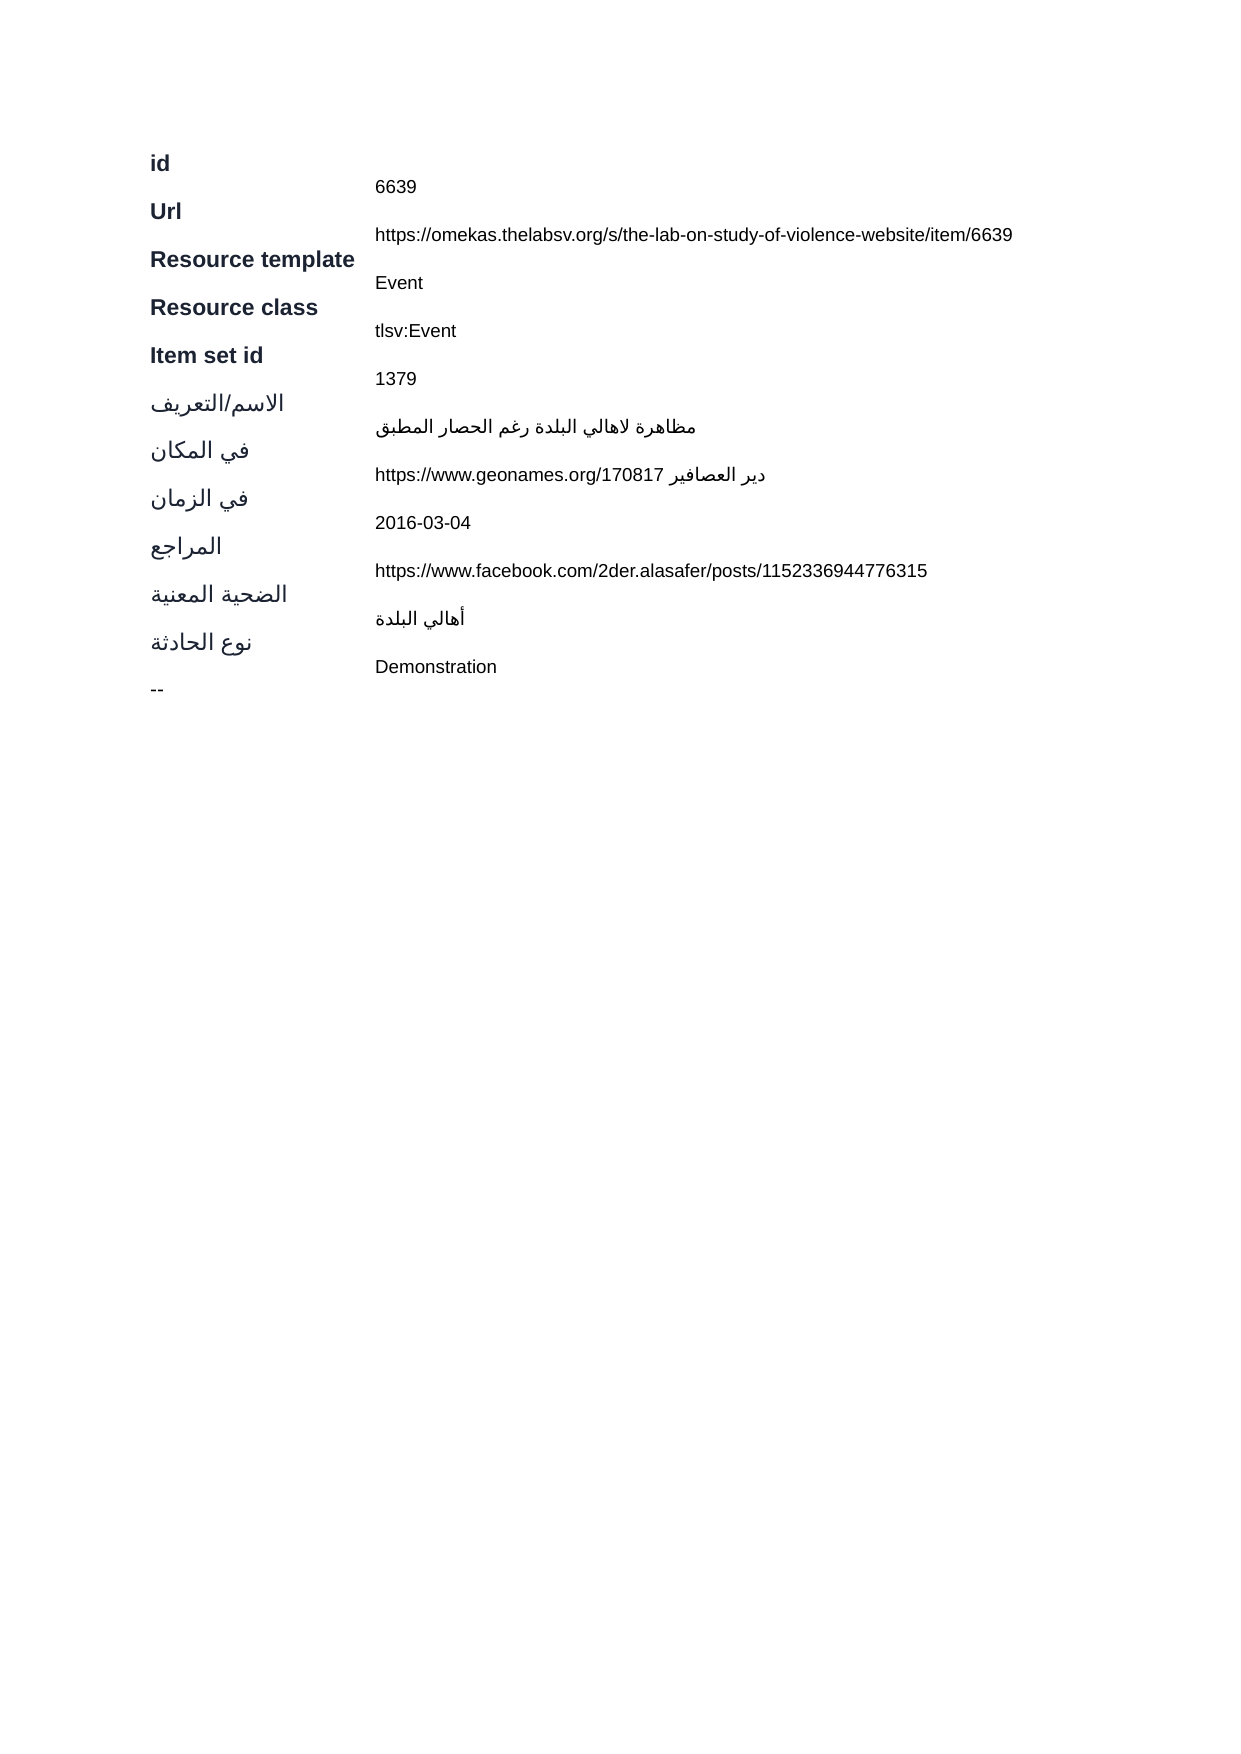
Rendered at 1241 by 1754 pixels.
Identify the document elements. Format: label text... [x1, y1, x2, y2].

text في المكان [150, 437, 1090, 464]
text Event [375, 272, 1090, 294]
text 6639 [375, 176, 1090, 198]
text Resource class [150, 294, 1090, 320]
text Item set id [150, 342, 1090, 368]
text https://www.geonames.org/170817 دير العصافير [375, 464, 1090, 485]
text نوع الحادثة [150, 629, 1090, 656]
text مظاهرة لاهالي البلدة رغم الحصار المطبق [375, 416, 1090, 437]
text id [150, 150, 1090, 176]
text -- [150, 677, 1090, 701]
text في الزمان [150, 485, 1090, 512]
text أهالي البلدة [375, 608, 1090, 629]
text الضحية المعنية [150, 581, 1090, 608]
text Demonstration [375, 656, 1090, 677]
text المراجع [150, 533, 1090, 560]
text 1379 [375, 368, 1090, 389]
text 2016-03-04 [375, 512, 1090, 533]
text tlsv:Event [375, 320, 1090, 342]
text Resource template [150, 246, 1090, 272]
text https://www.facebook.com/2der.alasafer/posts/1152336944776315 [375, 560, 1090, 581]
text Url [150, 198, 1090, 224]
text الاسم/التعريف [150, 389, 1090, 416]
text https://omekas.thelabsv.org/s/the-lab-on-study-of-violence-website/item/6639 [375, 224, 1090, 246]
